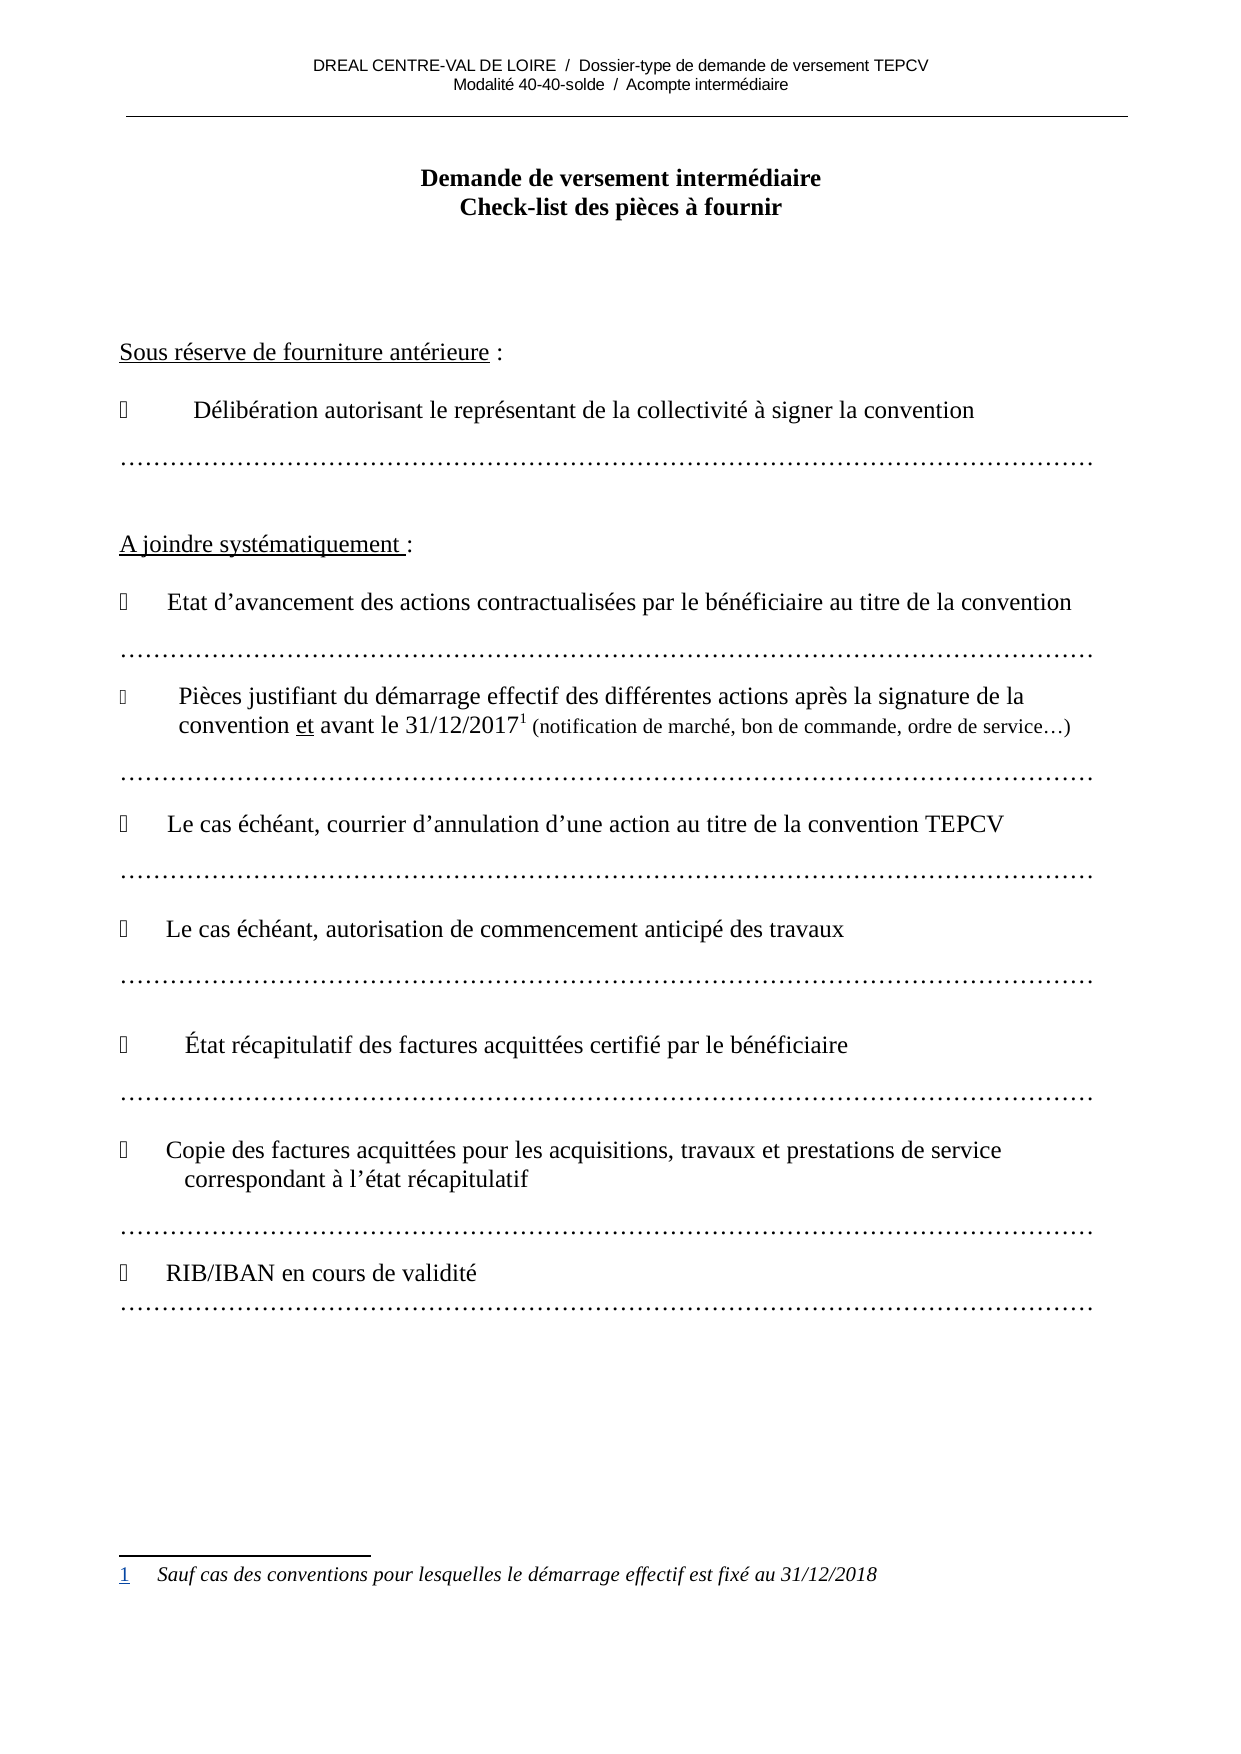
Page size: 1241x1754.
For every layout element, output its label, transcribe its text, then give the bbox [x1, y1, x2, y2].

text c RIB/IBAN en cours de validité [119, 1257, 1122, 1287]
text ……………………………………………………………………………………………………… [119, 1077, 1122, 1106]
text Check-list des pièces à fournir [119, 192, 1122, 221]
text ……………………………………………………………………………………………………… [119, 855, 1122, 884]
text c Copie des factures acquittées pour les acquisitions, travaux et prestations de service correspondant à l’état récapitulatif [119, 1135, 1122, 1193]
text A joindre systématiquement : [119, 529, 1122, 558]
text Sauf cas des conventions pour lesquelles le démarrage effectif est fixé au 31/12/2018 [119, 1562, 1122, 1586]
text ……………………………………………………………………………………………………… [119, 756, 1122, 786]
text ……………………………………………………………………………………………………… [119, 960, 1122, 989]
text c Délibération autorisant le représentant de la collectivité à signer la convention [119, 395, 1122, 424]
text ……………………………………………………………………………………………………… [119, 634, 1122, 663]
text Demande de versement intermédiaire [119, 162, 1122, 192]
text ……………………………………………………………………………………………………… [119, 1211, 1122, 1240]
text c Le cas échéant, autorisation de commencement anticipé des travaux [119, 913, 1122, 942]
text ……………………………………………………………………………………………………… [119, 442, 1122, 471]
text c Etat d’avancement des actions contractualisées par le bénéficiaire au titre de la convention [119, 587, 1122, 616]
text c Pièces justifiant du démarrage effectif des différentes actions après la signature de la convention et avant le 31/12/2017 (notification de marché, bon de commande, ordre de service…) [119, 681, 1122, 739]
text c État récapitulatif des factures acquittées certifié par le bénéficiaire [119, 1030, 1122, 1059]
text Sous réserve de fourniture antérieure : [119, 337, 1122, 366]
text c Le cas échéant, courrier d’annulation d’une action au titre de la convention TEPCV [119, 808, 1122, 838]
